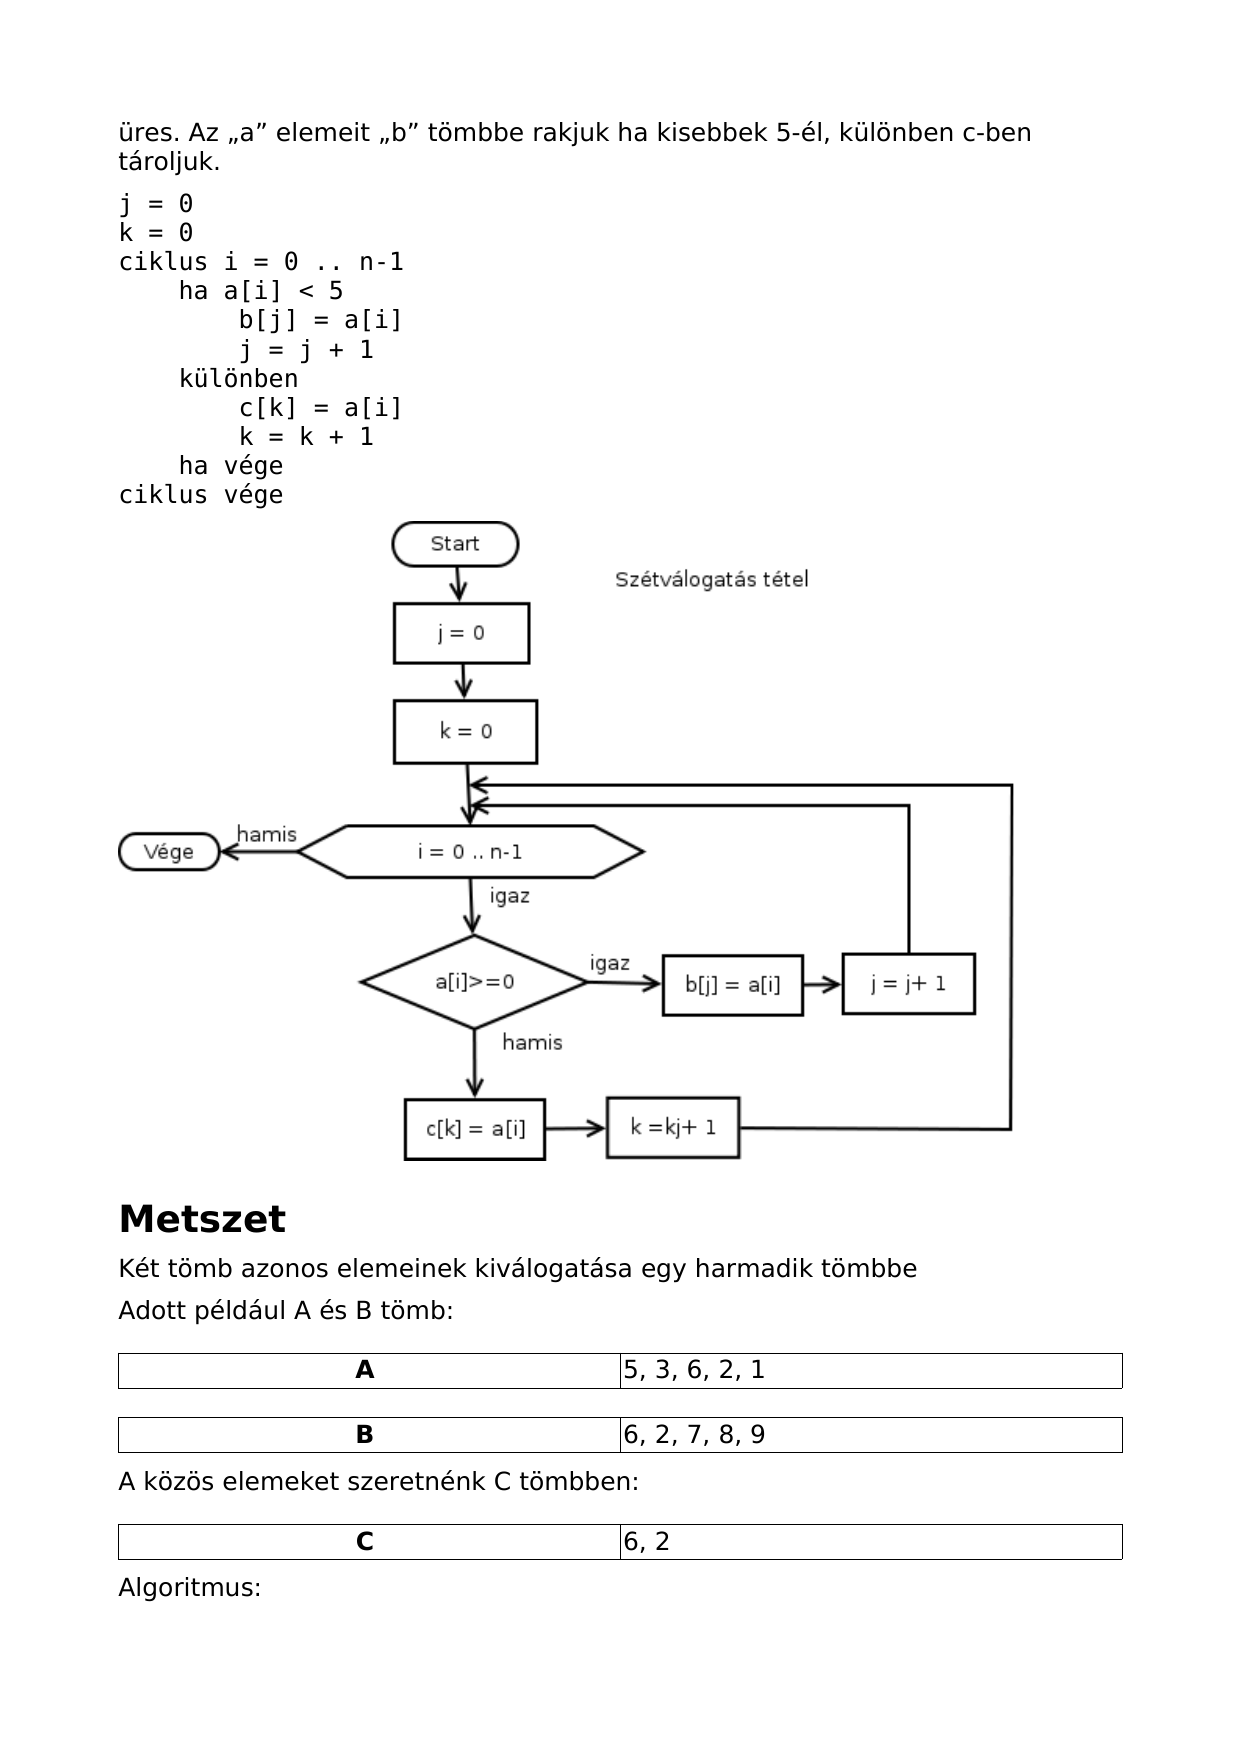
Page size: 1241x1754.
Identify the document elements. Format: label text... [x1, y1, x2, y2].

text Két tömb azonos elemeinek kiválogatása egy harmadik tömbbe [118, 1254, 1122, 1283]
table_header 6, 2, 7, 8, 9 [621, 1418, 1122, 1452]
text j = 0 k = 0 ciklus i = 0 .. n-1 ha a[i] < 5 b[j] = a[i] j = j + 1 különben c[k] = a[i] k = k + 1 ha vége ciklus vége [118, 189, 1122, 510]
picture [118, 521, 1014, 1161]
table_header A [119, 1354, 620, 1387]
subtitle Metszet [118, 1198, 1122, 1242]
table_header B [119, 1418, 620, 1452]
text Algoritmus: [118, 1574, 1122, 1603]
text A közös elemeket szeretnénk C tömbben: [118, 1467, 1122, 1496]
text Adott például A és B tömb: [118, 1296, 1122, 1325]
table_header C [119, 1525, 620, 1559]
table_header 6, 2 [621, 1525, 1122, 1559]
text üres. Az „a” elemeit „b” tömbbe rakjuk ha kisebbek 5-él, különben c-ben tároljuk. [118, 118, 1122, 176]
table_header 5, 3, 6, 2, 1 [621, 1354, 1122, 1387]
